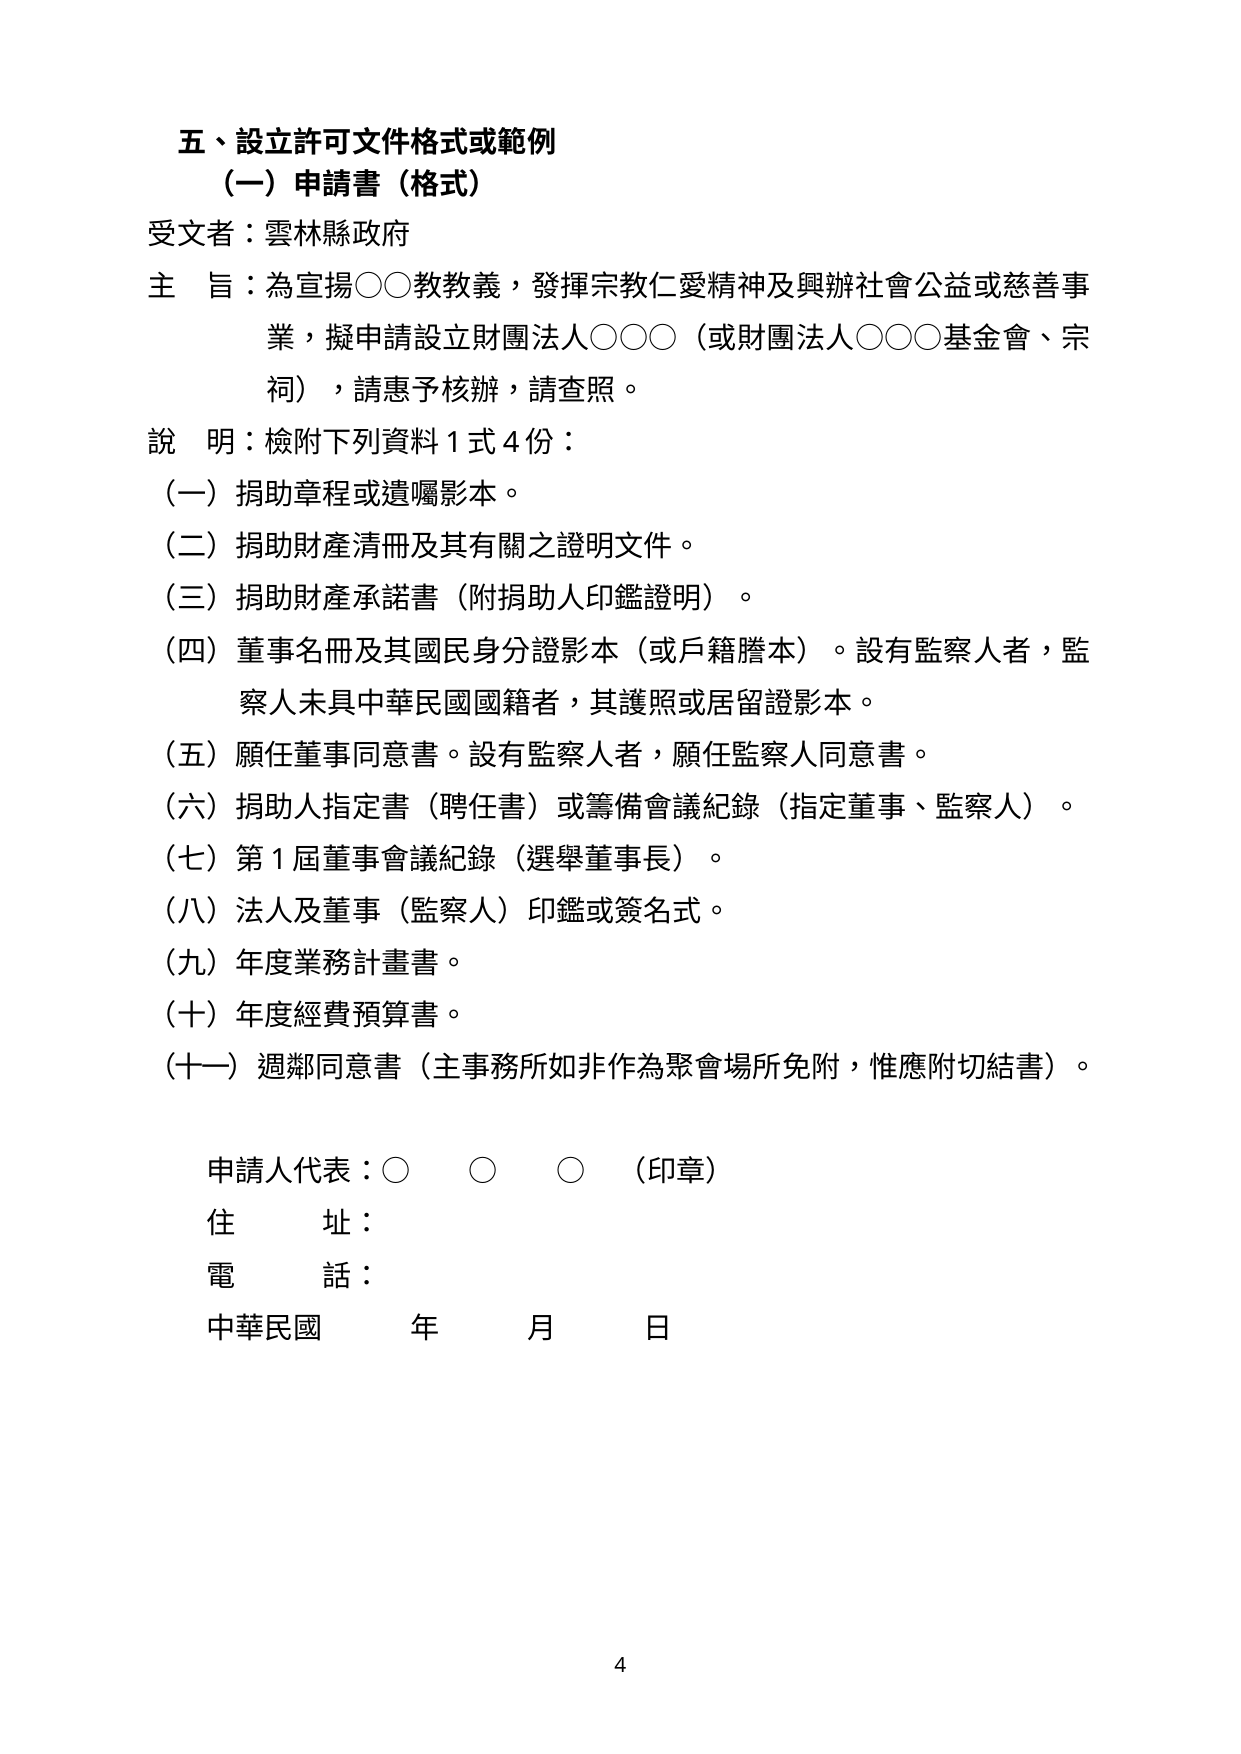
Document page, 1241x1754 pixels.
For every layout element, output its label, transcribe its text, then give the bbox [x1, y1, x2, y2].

text 主 旨：為宣揚○○教教義，發揮宗教仁愛精神及興辦社會公益或慈善事業，擬申請設立財團法人○○○（或財團法人○○○基金會、宗祠），請惠予核辦，請查照。 [148, 255, 1092, 411]
text （九）年度業務計畫書。 [148, 932, 1092, 984]
text （十一）週鄰同意書（主事務所如非作為聚會場所免附，惟應附切結書）。 [148, 1036, 1092, 1088]
text （一）捐助章程或遺囑影本。 [148, 463, 1092, 515]
text 受文者：雲林縣政府 [148, 203, 1092, 255]
text 住 址： [148, 1192, 1092, 1244]
text 中華民國 年 月 日 [148, 1296, 1092, 1348]
text 申請人代表：○ ○ ○ （印章） [148, 1140, 1092, 1192]
text （一）申請書（格式） [148, 160, 1092, 203]
text （三）捐助財產承諾書（附捐助人印鑑證明）。 [148, 567, 1092, 619]
text 說 明：檢附下列資料1式4份： [148, 411, 1092, 463]
text （二）捐助財產清冊及其有關之證明文件。 [148, 515, 1092, 567]
text （八）法人及董事（監察人）印鑑或簽名式。 [148, 880, 1092, 932]
text （七）第1屆董事會議紀錄（選舉董事長）。 [148, 828, 1092, 880]
text 五、設立許可文件格式或範例 [148, 118, 1092, 160]
text 電 話： [148, 1244, 1092, 1296]
text （五）願任董事同意書。設有監察人者，願任監察人同意書。 [148, 723, 1092, 776]
text （四）董事名冊及其國民身分證影本（或戶籍謄本）。設有監察人者，監察人未具中華民國國籍者，其護照或居留證影本。 [148, 619, 1092, 723]
text （六）捐助人指定書（聘任書）或籌備會議紀錄（指定董事、監察人）。 [148, 776, 1092, 828]
text （十）年度經費預算書。 [148, 984, 1092, 1036]
